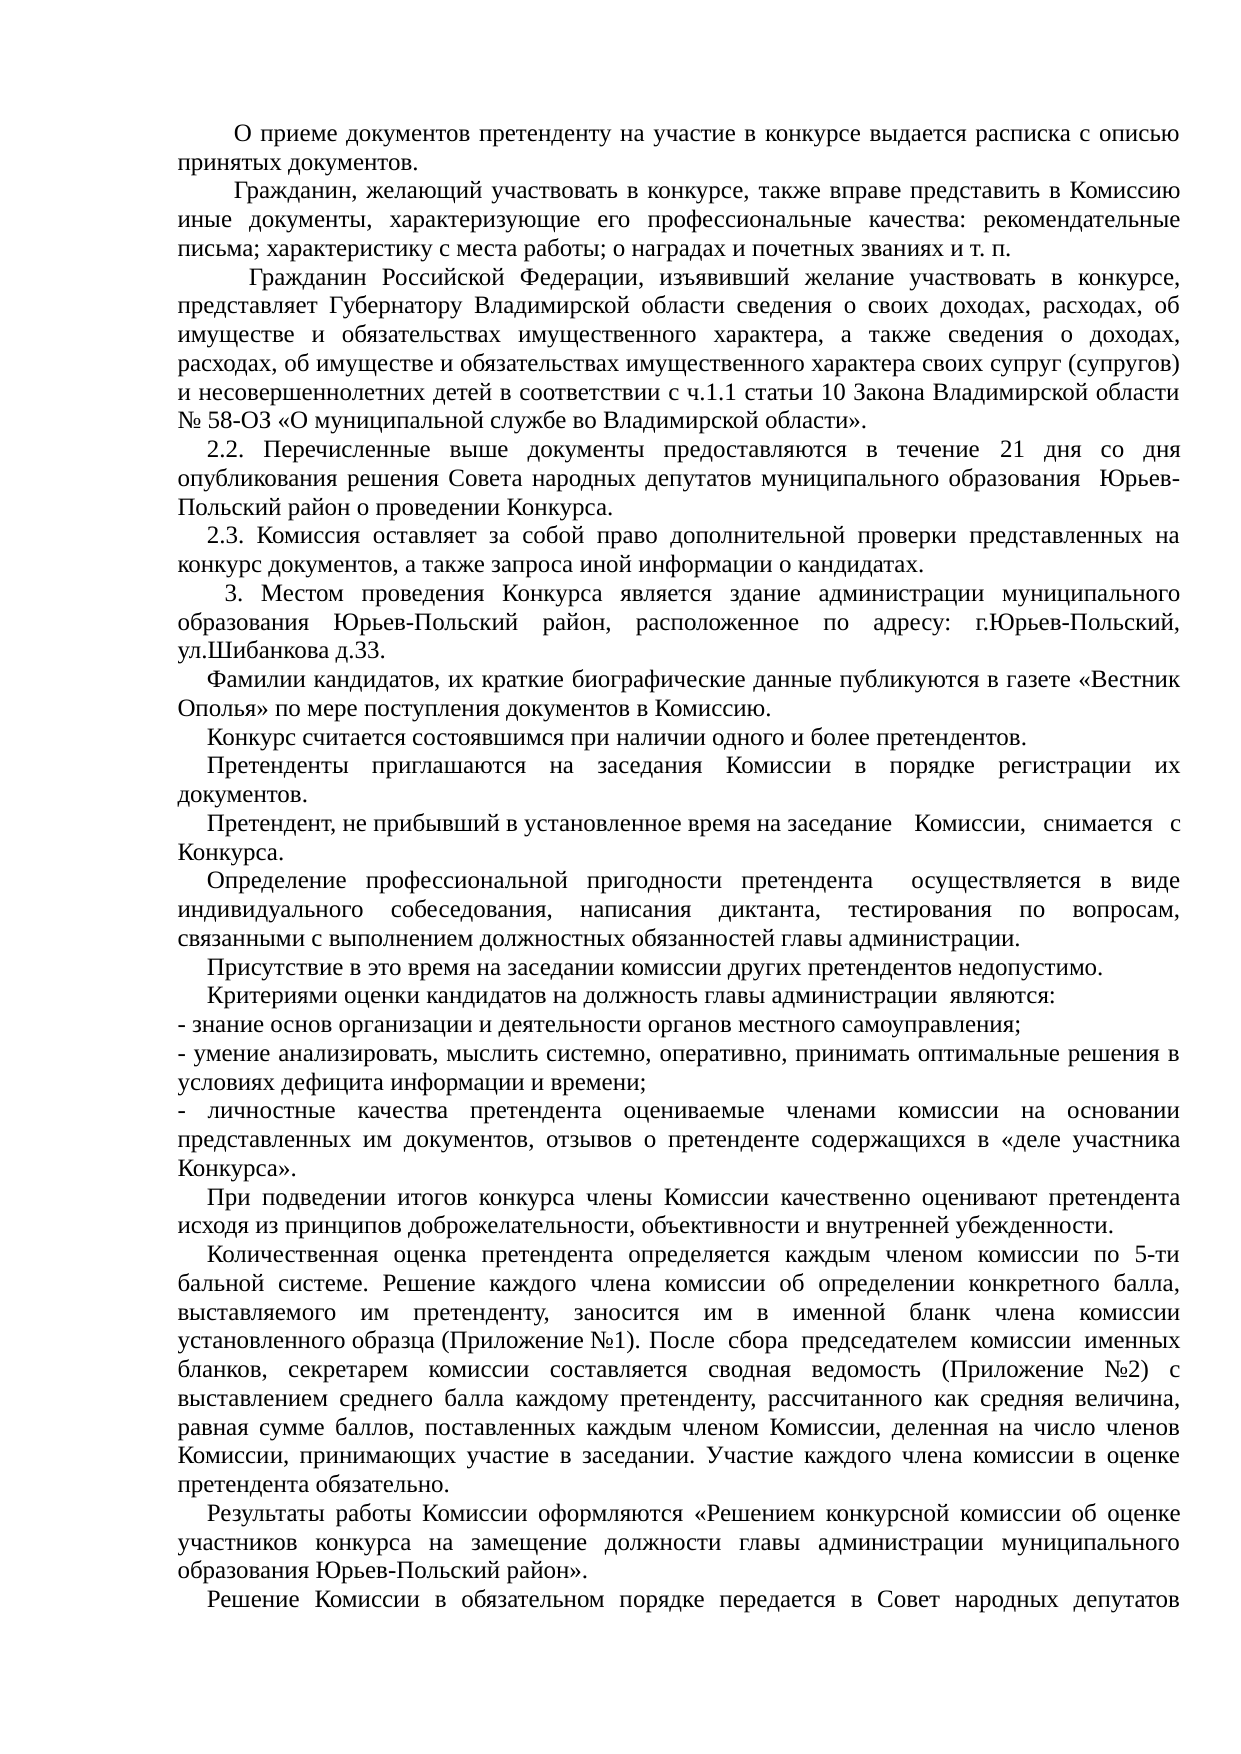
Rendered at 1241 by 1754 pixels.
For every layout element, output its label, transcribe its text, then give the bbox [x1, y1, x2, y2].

text - знание основ организации и деятельности органов местного самоуправления; [177, 1009, 1181, 1038]
text Фамилии кандидатов, их краткие биографические данные публикуются в газете «Вестник Ополья» по мере поступления документов в Комиссию. [177, 664, 1181, 722]
text - личностные качества претендента оцениваемые членами комиссии на основании представленных им документов, отзывов о претенденте содержащихся в «деле участника Конкурса». [177, 1096, 1181, 1182]
text 2.2. Перечисленные выше документы предоставляются в течение 21 дня со дня опубликования решения Совета народных депутатов муниципального образования Юрьев-Польский район о проведении Конкурса. [177, 434, 1181, 521]
text Количественная оценка претендента определяется каждым членом комиссии по 5-ти бальной системе. Решение каждого члена комиссии об определении конкретного балла, выставляемого им претенденту, заносится им в именной бланк члена комиссии установленного образца (Приложение №1). После сбора председателем комиссии именных бланков, секретарем комиссии составляется сводная ведомость (Приложение №2) с выставлением среднего балла каждому претенденту, рассчитанного как средняя величина, равная сумме баллов, поставленных каждым членом Комиссии, деленная на число членов Комиссии, принимающих участие в заседании. Участие каждого члена комиссии в оценке претендента обязательно. [177, 1239, 1181, 1498]
text О приеме документов претенденту на участие в конкурсе выдается расписка с описью принятых документов. [177, 118, 1181, 176]
text Гражданин Российской Федерации, изъявивший желание участвовать в конкурсе, представляет Губернатору Владимирской области сведения о своих доходах, расходах, об имуществе и обязательствах имущественного характера, а также сведения о доходах, расходах, об имуществе и обязательствах имущественного характера своих супруг (супругов) и несовершеннолетних детей в соответствии с ч.1.1 статьи 10 Закона Владимирской области № 58-ОЗ «О муниципальной службе во Владимирской области». [177, 262, 1181, 434]
text Претенденты приглашаются на заседания Комиссии в порядке регистрации их документов. [177, 751, 1181, 808]
text Конкурс считается состоявшимся при наличии одного и более претендентов. [177, 722, 1181, 751]
text Определение профессиональной пригодности претендента осуществляется в виде индивидуального собеседования, написания диктанта, тестирования по вопросам, связанными с выполнением должностных обязанностей главы администрации. Присутствие в это время на заседании комиссии других претендентов недопустимо. [177, 866, 1181, 981]
text Критериями оценки кандидатов на должность главы администрации являются: [177, 981, 1181, 1009]
text Решение Комиссии в обязательном порядке передается в Совет народных депутатов [177, 1584, 1181, 1613]
text 2.3. Комиссия оставляет за собой право дополнительной проверки представленных на конкурс документов, а также запроса иной информации о кандидатах. [177, 521, 1181, 578]
text - умение анализировать, мыслить системно, оперативно, принимать оптимальные решения в условиях дефицита информации и времени; [177, 1038, 1181, 1096]
text Гражданин, желающий участвовать в конкурсе, также вправе представить в Комиссию иные документы, характеризующие его профессиональные качества: рекомендательные письма; характеристику с места работы; о наградах и почетных званиях и т. п. [177, 176, 1181, 262]
text Претендент, не прибывший в установленное время на заседание Комиссии, снимается с Конкурса. [177, 808, 1181, 866]
text 3. Местом проведения Конкурса является здание администрации муниципального образования Юрьев-Польский район, расположенное по адресу: г.Юрьев-Польский, ул.Шибанкова д.33. [177, 578, 1181, 664]
text При подведении итогов конкурса члены Комиссии качественно оценивают претендента исходя из принципов доброжелательности, объективности и внутренней убежденности. [177, 1182, 1181, 1239]
text Результаты работы Комиссии оформляются «Решением конкурсной комиссии об оценке участников конкурса на замещение должности главы администрации муниципального образования Юрьев-Польский район». [177, 1498, 1181, 1584]
